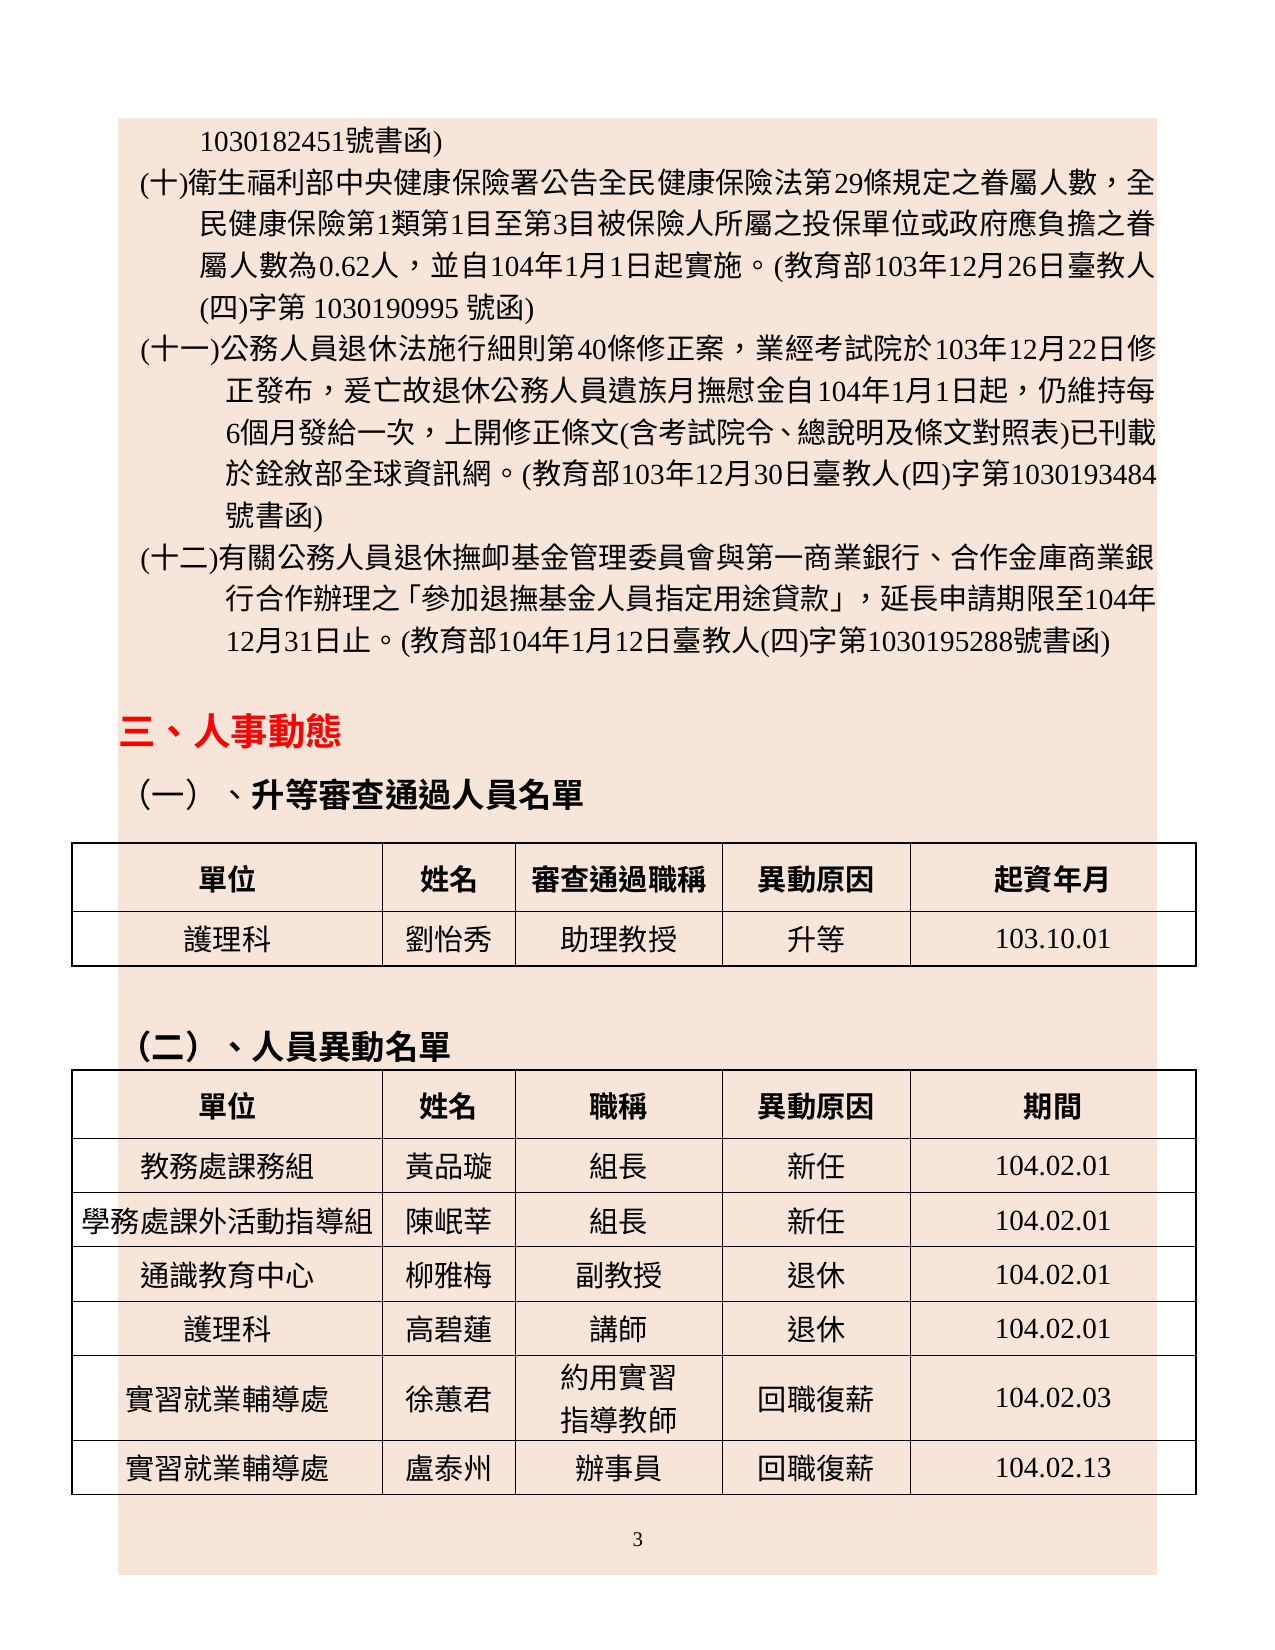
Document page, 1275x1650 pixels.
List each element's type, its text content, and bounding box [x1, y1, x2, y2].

table_cell 黃品璇 [383, 1139, 515, 1192]
table_cell 盧泰州 [383, 1441, 515, 1494]
table_header 期間 [911, 1071, 1195, 1138]
table_header 單位 [73, 1071, 382, 1138]
table_header 姓名 [383, 1071, 515, 1138]
table_cell 退休 [723, 1247, 910, 1301]
table_cell 陳岷莘 [383, 1193, 515, 1246]
table_cell 柳雅梅 [383, 1247, 515, 1301]
table_cell 退休 [723, 1302, 910, 1355]
table_cell 副教授 [516, 1247, 722, 1301]
table_header 起資年月 [911, 844, 1195, 911]
table_header 姓名 [383, 844, 515, 911]
table_cell 回職復薪 [723, 1356, 910, 1440]
text (十二)有關公務人員退休撫卹基金管理委員會與第一商業銀行、合作金庫商業銀行合作辦理之「參加退撫基金人員指定用途貸款」，延長申請期限至104年12月31日止。(教育部104年1月12日臺教人(四)字第1030195288號書函) [140, 535, 1157, 660]
table_cell 約用實習 指導教師 [516, 1356, 722, 1440]
table_cell 助理教授 [516, 912, 722, 965]
table_cell 回職復薪 [723, 1441, 910, 1494]
table_header 審查通過職稱 [516, 844, 722, 911]
table_cell 護理科 [73, 912, 382, 965]
table_cell 學務處課外活動指導組 [73, 1193, 382, 1246]
text （二）、人員異動名單 [118, 1021, 1157, 1069]
table_cell 104.02.01 [911, 1193, 1195, 1246]
table_cell 劉怡秀 [383, 912, 515, 965]
table_cell 104.02.01 [911, 1247, 1195, 1301]
table_cell 104.02.01 [911, 1139, 1195, 1192]
table_cell 辦事員 [516, 1441, 722, 1494]
table_header 職稱 [516, 1071, 722, 1138]
table_cell 徐蕙君 [383, 1356, 515, 1440]
text (十一)公務人員退休法施行細則第40條修正案，業經考試院於103年12月22日修正發布，爰亡故退休公務人員遺族月撫慰金自104年1月1日起，仍維持每 6個月發給一次，上開修正條文(含考試院令、總說明及條文對照表)已刊載於銓敘部全球資訊網。(教育部103年12月30日臺教人(四)字第1030193484 號書函) [140, 326, 1157, 535]
table_cell 教務處課務組 [73, 1139, 382, 1192]
table_cell 103.10.01 [911, 912, 1195, 965]
text （一）、升等審查通過人員名單 [118, 769, 1157, 817]
table_cell 104.02.01 [911, 1302, 1195, 1355]
table_cell 護理科 [73, 1302, 382, 1355]
table_header 單位 [73, 844, 382, 911]
table_header 異動原因 [723, 844, 910, 911]
text (十)衛生福利部中央健康保險署公告全民健康保險法第29條規定之眷屬人數，全民健康保險第1類第1目至第3目被保險人所屬之投保單位或政府應負擔之眷屬人數為0.62人，並自104年1月1日起實施。(教育部103年12月26日臺教人(四)字第 1030190995 號函) [139, 160, 1157, 326]
table_header 異動原因 [723, 1071, 910, 1138]
table_cell 升等 [723, 912, 910, 965]
table_cell 通識教育中心 [73, 1247, 382, 1301]
table_cell 104.02.13 [911, 1441, 1195, 1494]
table_cell 實習就業輔導處 [73, 1356, 382, 1440]
table_cell 高碧蓮 [383, 1302, 515, 1355]
text 三、人事動態 [118, 701, 1157, 756]
table_cell 新任 [723, 1193, 910, 1246]
table_cell 講師 [516, 1302, 722, 1355]
table_cell 104.02.03 [911, 1356, 1195, 1440]
table_cell 組長 [516, 1139, 722, 1192]
table_cell 新任 [723, 1139, 910, 1192]
table_cell 組長 [516, 1193, 722, 1246]
table_cell 實習就業輔導處 [73, 1441, 382, 1494]
text 1030182451號書函) [139, 118, 1157, 160]
